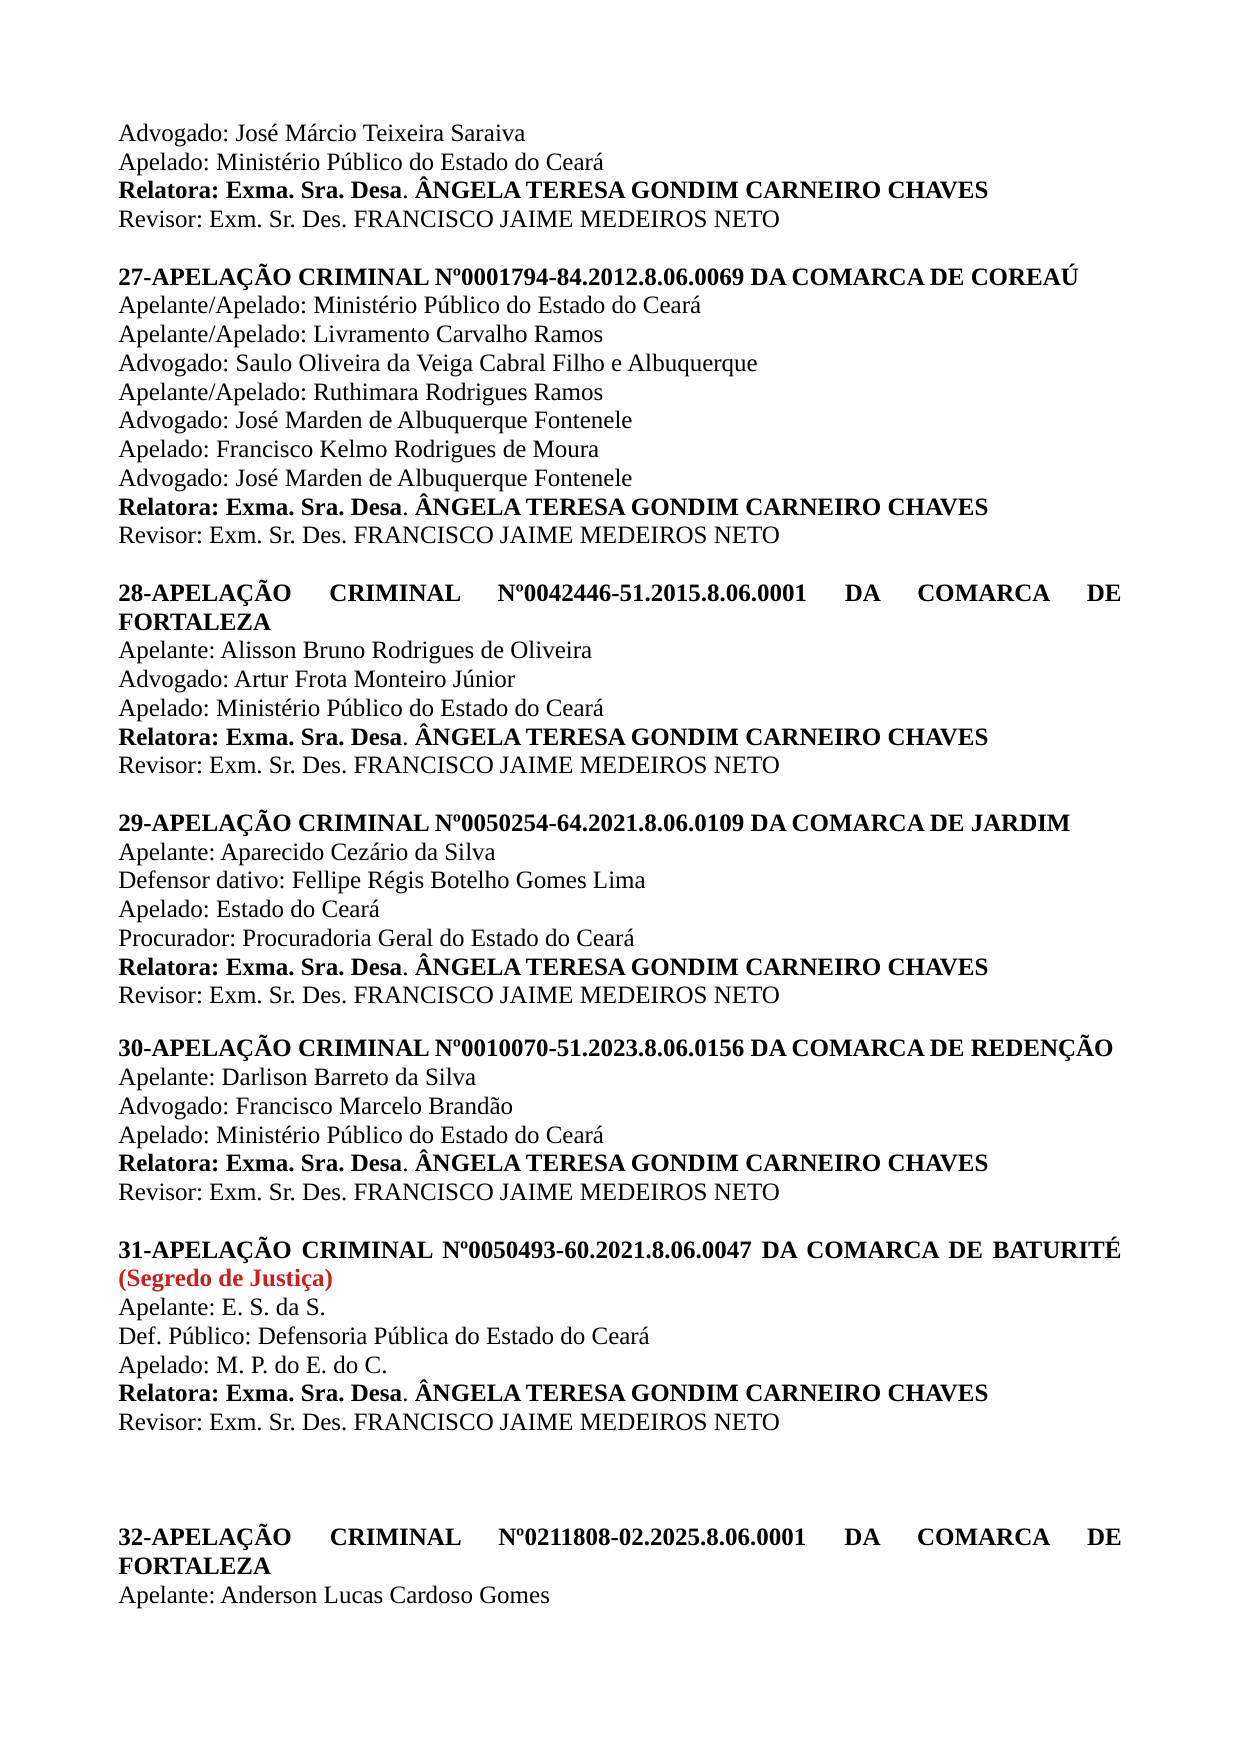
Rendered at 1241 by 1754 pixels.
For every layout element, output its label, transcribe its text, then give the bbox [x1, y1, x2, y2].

list 32-APELAÇÃO CRIMINAL Nº0211808-02.2025.8.06.0001 DA COMARCA DE FORTALEZA [118, 1522, 1122, 1580]
text Apelante/Apelado: Livramento Carvalho Ramos [118, 319, 1122, 348]
text Advogado: Artur Frota Monteiro Júnior [118, 664, 1122, 693]
list 28-APELAÇÃO CRIMINAL Nº0042446-51.2015.8.06.0001 DA COMARCA DE FORTALEZA [118, 578, 1122, 636]
text Advogado: Francisco Marcelo Brandão [118, 1091, 1122, 1120]
text Apelante: Aparecido Cezário da Silva [118, 837, 1122, 866]
text Relatora: Exma. Sra. Desa. ÂNGELA TERESA GONDIM CARNEIRO CHAVES [118, 952, 1122, 981]
list 30-APELAÇÃO CRIMINAL Nº0010070-51.2023.8.06.0156 DA COMARCA DE REDENÇÃO [118, 1033, 1122, 1062]
text Defensor dativo: Fellipe Régis Botelho Gomes Lima [118, 866, 1122, 894]
text Revisor: Exm. Sr. Des. FRANCISCO JAIME MEDEIROS NETO [118, 1407, 1122, 1436]
text Relatora: Exma. Sra. Desa. ÂNGELA TERESA GONDIM CARNEIRO CHAVES [118, 492, 1122, 521]
list 31-APELAÇÃO CRIMINAL Nº0050493-60.2021.8.06.0047 DA COMARCA DE BATURITÉ (Segredo de Justiça) [118, 1235, 1122, 1292]
text Advogado: Saulo Oliveira da Veiga Cabral Filho e Albuquerque [118, 348, 1122, 377]
text Apelante: Darlison Barreto da Silva [118, 1062, 1122, 1091]
text Advogado: José Marden de Albuquerque Fontenele [118, 406, 1122, 434]
text Apelado: Ministério Público do Estado do Ceará [118, 147, 1122, 176]
text Apelado: Ministério Público do Estado do Ceará [118, 1120, 1122, 1148]
text Apelado: Ministério Público do Estado do Ceará [118, 693, 1122, 722]
text Def. Público: Defensoria Pública do Estado do Ceará [118, 1321, 1122, 1350]
text Revisor: Exm. Sr. Des. FRANCISCO JAIME MEDEIROS NETO [118, 204, 1122, 233]
text Revisor: Exm. Sr. Des. FRANCISCO JAIME MEDEIROS NETO [118, 981, 1122, 1009]
text Apelante/Apelado: Ruthimara Rodrigues Ramos [118, 377, 1122, 406]
text 27-APELAÇÃO CRIMINAL Nº0001794-84.2012.8.06.0069 DA COMARCA DE COREAÚ [118, 262, 1122, 291]
text Apelante: Alisson Bruno Rodrigues de Oliveira [118, 636, 1122, 664]
text Revisor: Exm. Sr. Des. FRANCISCO JAIME MEDEIROS NETO [118, 751, 1122, 779]
text Advogado: José Márcio Teixeira Saraiva [118, 118, 1122, 147]
text Advogado: José Marden de Albuquerque Fontenele [118, 463, 1122, 492]
text Apelado: Estado do Ceará [118, 894, 1122, 923]
text Apelante: Anderson Lucas Cardoso Gomes [118, 1580, 1122, 1608]
text Apelante: E. S. da S. [118, 1292, 1122, 1321]
text Relatora: Exma. Sra. Desa. ÂNGELA TERESA GONDIM CARNEIRO CHAVES [118, 1378, 1122, 1407]
text Relatora: Exma. Sra. Desa. ÂNGELA TERESA GONDIM CARNEIRO CHAVES [118, 722, 1122, 751]
text Apelado: M. P. do E. do C. [118, 1350, 1122, 1378]
text Procurador: Procuradoria Geral do Estado do Ceará [118, 923, 1122, 952]
text Relatora: Exma. Sra. Desa. ÂNGELA TERESA GONDIM CARNEIRO CHAVES [118, 1148, 1122, 1177]
text Apelado: Francisco Kelmo Rodrigues de Moura [118, 434, 1122, 463]
text Relatora: Exma. Sra. Desa. ÂNGELA TERESA GONDIM CARNEIRO CHAVES [118, 176, 1122, 204]
list 29-APELAÇÃO CRIMINAL Nº0050254-64.2021.8.06.0109 DA COMARCA DE JARDIM [118, 808, 1122, 837]
text Revisor: Exm. Sr. Des. FRANCISCO JAIME MEDEIROS NETO [118, 1177, 1122, 1206]
text Revisor: Exm. Sr. Des. FRANCISCO JAIME MEDEIROS NETO [118, 521, 1122, 549]
text Apelante/Apelado: Ministério Público do Estado do Ceará [118, 291, 1122, 319]
